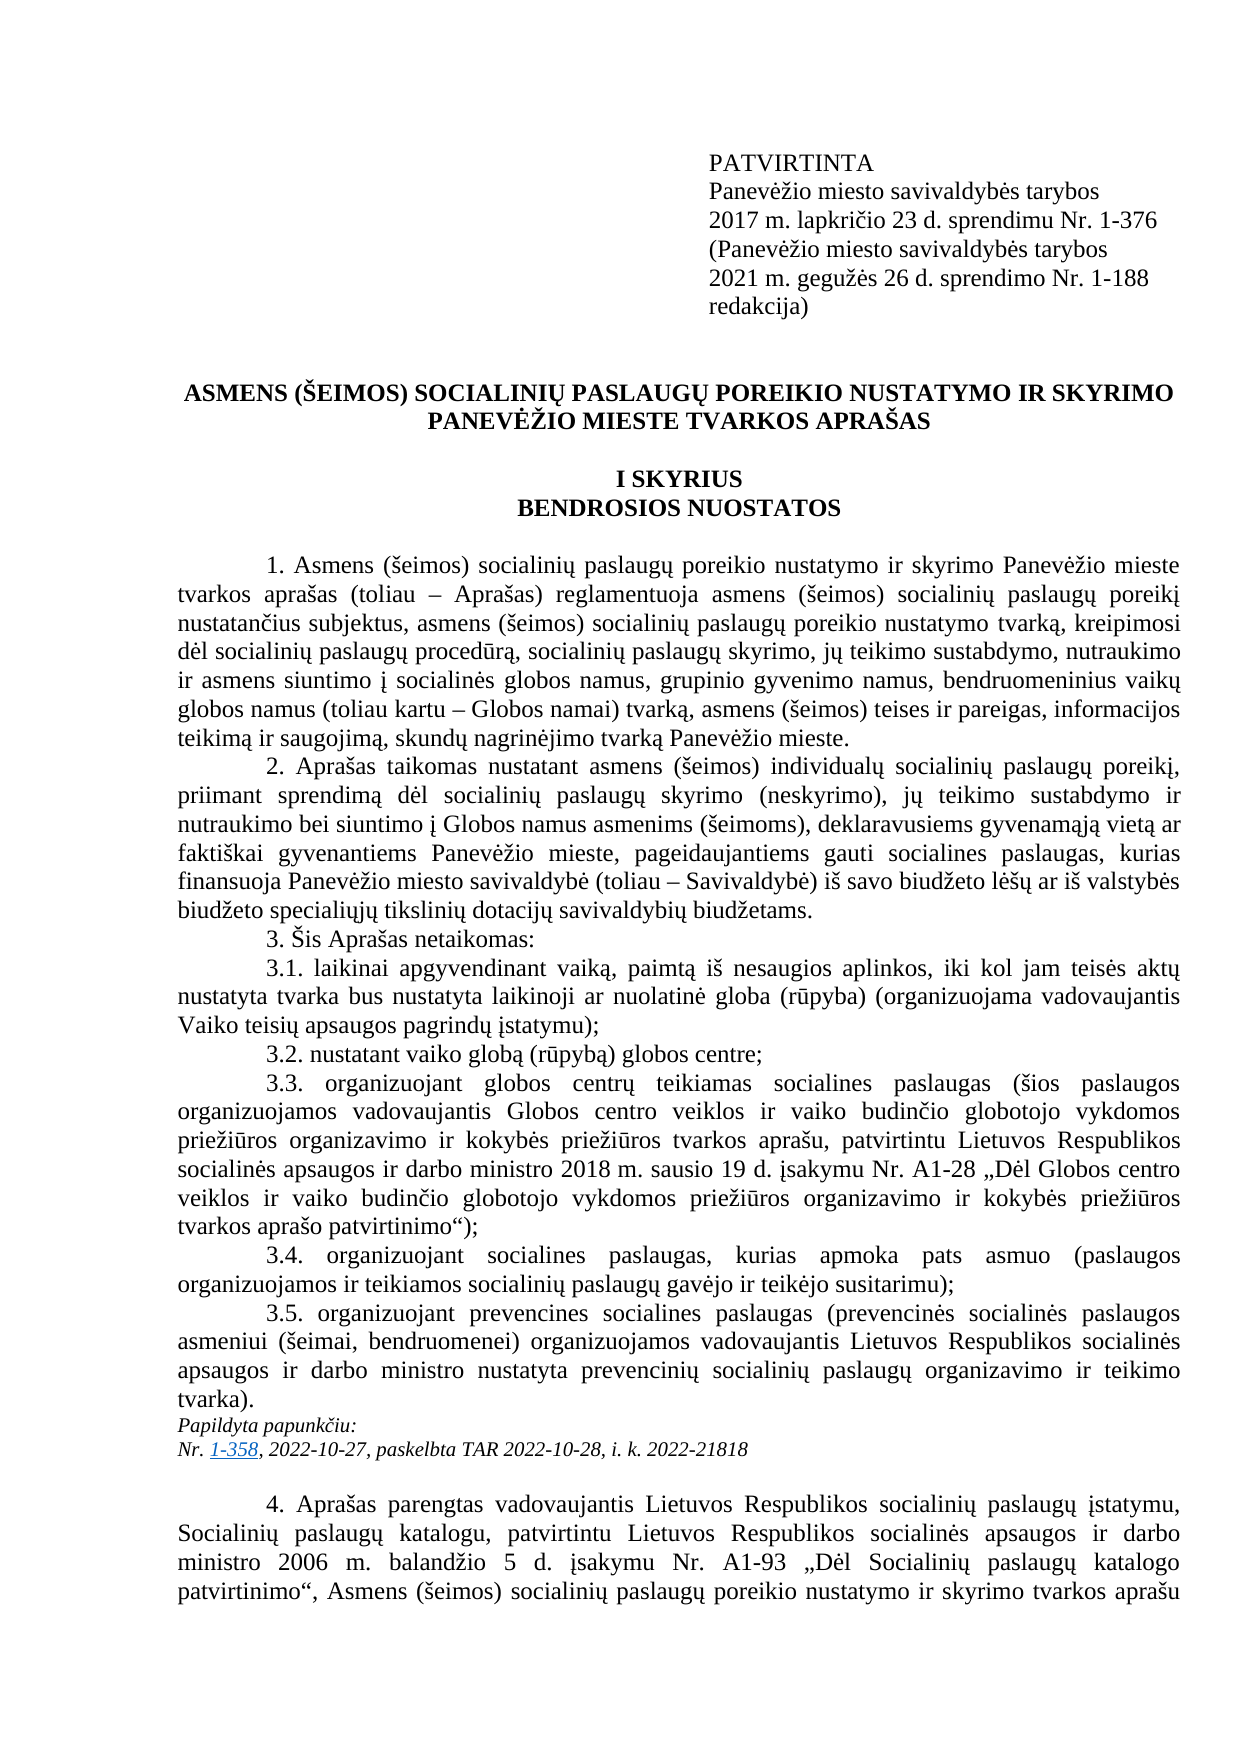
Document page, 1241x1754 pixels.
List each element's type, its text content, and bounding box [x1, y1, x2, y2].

text BENDROSIOS NUOSTATOS [177, 493, 1181, 521]
text 3. Šis Aprašas netaikomas: [177, 924, 1181, 953]
text (Panevėžio miesto savivaldybės tarybos [709, 234, 1181, 263]
text 2. Aprašas taikomas nustatant asmens (šeimos) individualų socialinių paslaugų poreikį, priimant sprendimą dėl socialinių paslaugų skyrimo (neskyrimo), jų teikimo sustabdymo ir nutraukimo bei siuntimo į Globos namus asmenims (šeimoms), deklaravusiems gyvenamąją vietą ar faktiškai gyvenantiems Panevėžio mieste, pageidaujantiems gauti socialines paslaugas, kurias finansuoja Panevėžio miesto savivaldybė (toliau – Savivaldybė) iš savo biudžeto lėšų ar iš valstybės biudžeto specialiųjų tikslinių dotacijų savivaldybių biudžetams. [177, 751, 1181, 924]
text redakcija) [709, 291, 1181, 320]
text I SKYRIUS [177, 464, 1181, 493]
text 3.4. organizuojant socialines paslaugas, kurias apmoka pats asmuo (paslaugos organizuojamos ir teikiamos socialinių paslaugų gavėjo ir teikėjo susitarimu); [177, 1240, 1181, 1298]
text PATVIRTINTA [709, 148, 1181, 176]
text 3.2. nustatant vaiko globą (rūpybą) globos centre; [177, 1039, 1181, 1068]
text ASMENS (ŠEIMOS) SOCIALINIŲ PASLAUGŲ POREIKIO NUSTATYMO IR SKYRIMO PANEVĖŽIO MIESTE TVARKOS APRAŠAS [177, 378, 1181, 435]
text 2021 m. gegužės 26 d. sprendimo Nr. 1-188 [709, 263, 1181, 291]
text Nr. 1-358, 2022-10-27, paskelbta TAR 2022-10-28, i. k. 2022-21818 [177, 1437, 1181, 1461]
text Papildyta papunkčiu: [177, 1413, 1181, 1437]
text 3.1. laikinai apgyvendinant vaiką, paimtą iš nesaugios aplinkos, iki kol jam teisės aktų nustatyta tvarka bus nustatyta laikinoji ar nuolatinė globa (rūpyba) (organizuojama vadovaujantis Vaiko teisių apsaugos pagrindų įstatymu); [177, 953, 1181, 1039]
text 1. Asmens (šeimos) socialinių paslaugų poreikio nustatymo ir skyrimo Panevėžio mieste tvarkos aprašas (toliau – Aprašas) reglamentuoja asmens (šeimos) socialinių paslaugų poreikį nustatančius subjektus, asmens (šeimos) socialinių paslaugų poreikio nustatymo tvarką, kreipimosi dėl socialinių paslaugų procedūrą, socialinių paslaugų skyrimo, jų teikimo sustabdymo, nutraukimo ir asmens siuntimo į socialinės globos namus, grupinio gyvenimo namus, bendruomeninius vaikų globos namus (toliau kartu – Globos namai) tvarką, asmens (šeimos) teises ir pareigas, informacijos teikimą ir saugojimą, skundų nagrinėjimo tvarką Panevėžio mieste. [177, 550, 1181, 751]
text Panevėžio miesto savivaldybės tarybos [709, 176, 1181, 205]
text 4. Aprašas parengtas vadovaujantis Lietuvos Respublikos socialinių paslaugų įstatymu, Socialinių paslaugų katalogu, patvirtintu Lietuvos Respublikos socialinės apsaugos ir darbo ministro 2006 m. balandžio 5 d. įsakymu Nr. A1-93 „Dėl Socialinių paslaugų katalogo patvirtinimo“, Asmens (šeimos) socialinių paslaugų poreikio nustatymo ir skyrimo tvarkos aprašu [177, 1489, 1181, 1604]
text 2017 m. lapkričio 23 d. sprendimu Nr. 1-376 [709, 205, 1181, 234]
text 3.3. organizuojant globos centrų teikiamas socialines paslaugas (šios paslaugos organizuojamos vadovaujantis Globos centro veiklos ir vaiko budinčio globotojo vykdomos priežiūros organizavimo ir kokybės priežiūros tvarkos aprašu, patvirtintu Lietuvos Respublikos socialinės apsaugos ir darbo ministro 2018 m. sausio 19 d. įsakymu Nr. A1-28 „Dėl Globos centro veiklos ir vaiko budinčio globotojo vykdomos priežiūros organizavimo ir kokybės priežiūros tvarkos aprašo patvirtinimo“); [177, 1068, 1181, 1240]
text 3.5. organizuojant prevencines socialines paslaugas (prevencinės socialinės paslaugos asmeniui (šeimai, bendruomenei) organizuojamos vadovaujantis Lietuvos Respublikos socialinės apsaugos ir darbo ministro nustatyta prevencinių socialinių paslaugų organizavimo ir teikimo tvarka). [177, 1298, 1181, 1413]
